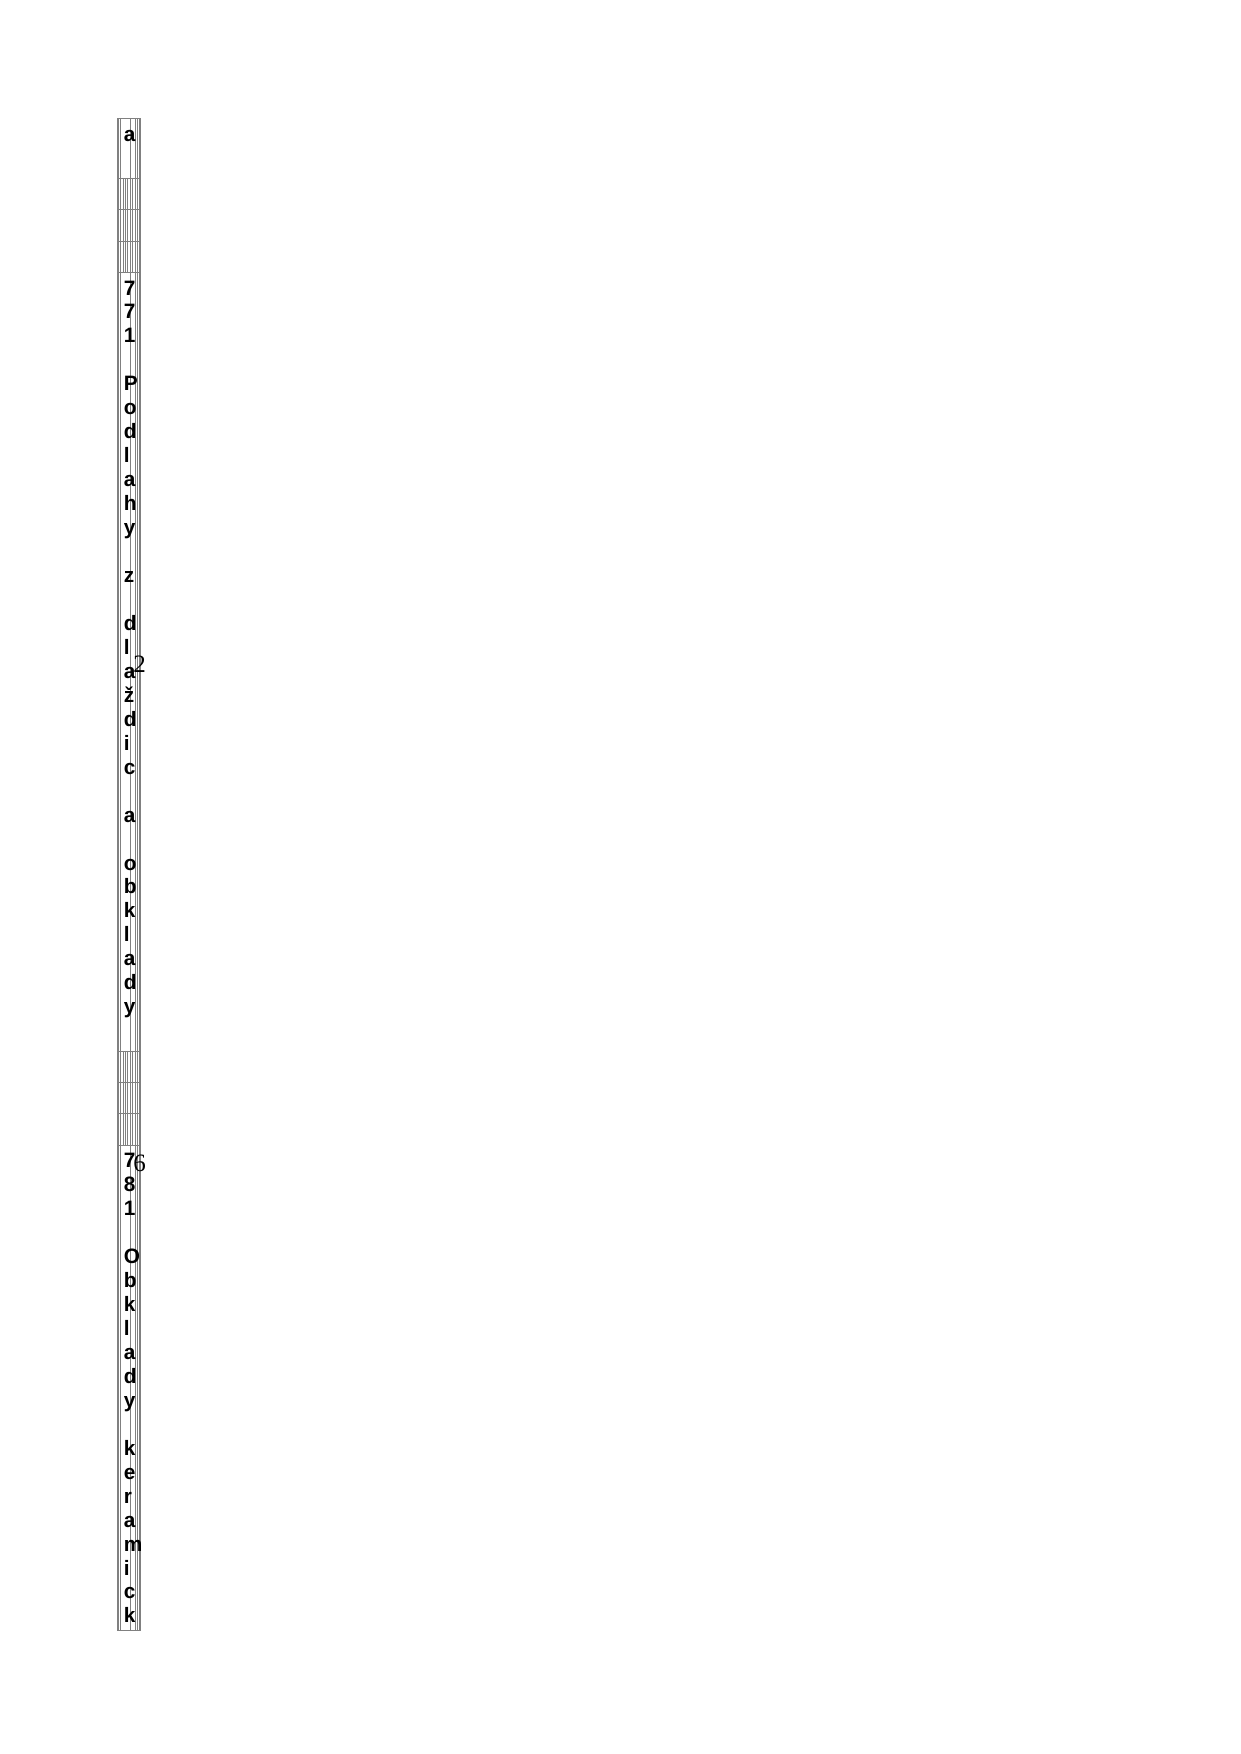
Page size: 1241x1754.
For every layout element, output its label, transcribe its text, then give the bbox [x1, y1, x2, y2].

table_cell 61 796,00 [131, 1359, 135, 1525]
table_cell 61 796,00 [131, 1146, 135, 1249]
table_cell 61 796,00 [131, 1543, 135, 1630]
table_cell 23 778,00 [131, 273, 135, 377]
table_cell 781 Obklady keramické [121, 1146, 130, 1630]
table_cell 23 778,00 [131, 411, 135, 484]
table_cell 23 778,00 [131, 678, 135, 820]
table_cell 735 Otopná tělesa [121, 119, 130, 178]
table_cell 771 Podlahy z dlaždic a obklady [121, 273, 130, 1051]
table_cell 61 796,00 [131, 1284, 135, 1357]
table_cell 23 778,00 [131, 486, 135, 676]
table_cell 23 778,00 [131, 890, 135, 963]
table_cell 23 778,00 [131, 965, 135, 1051]
